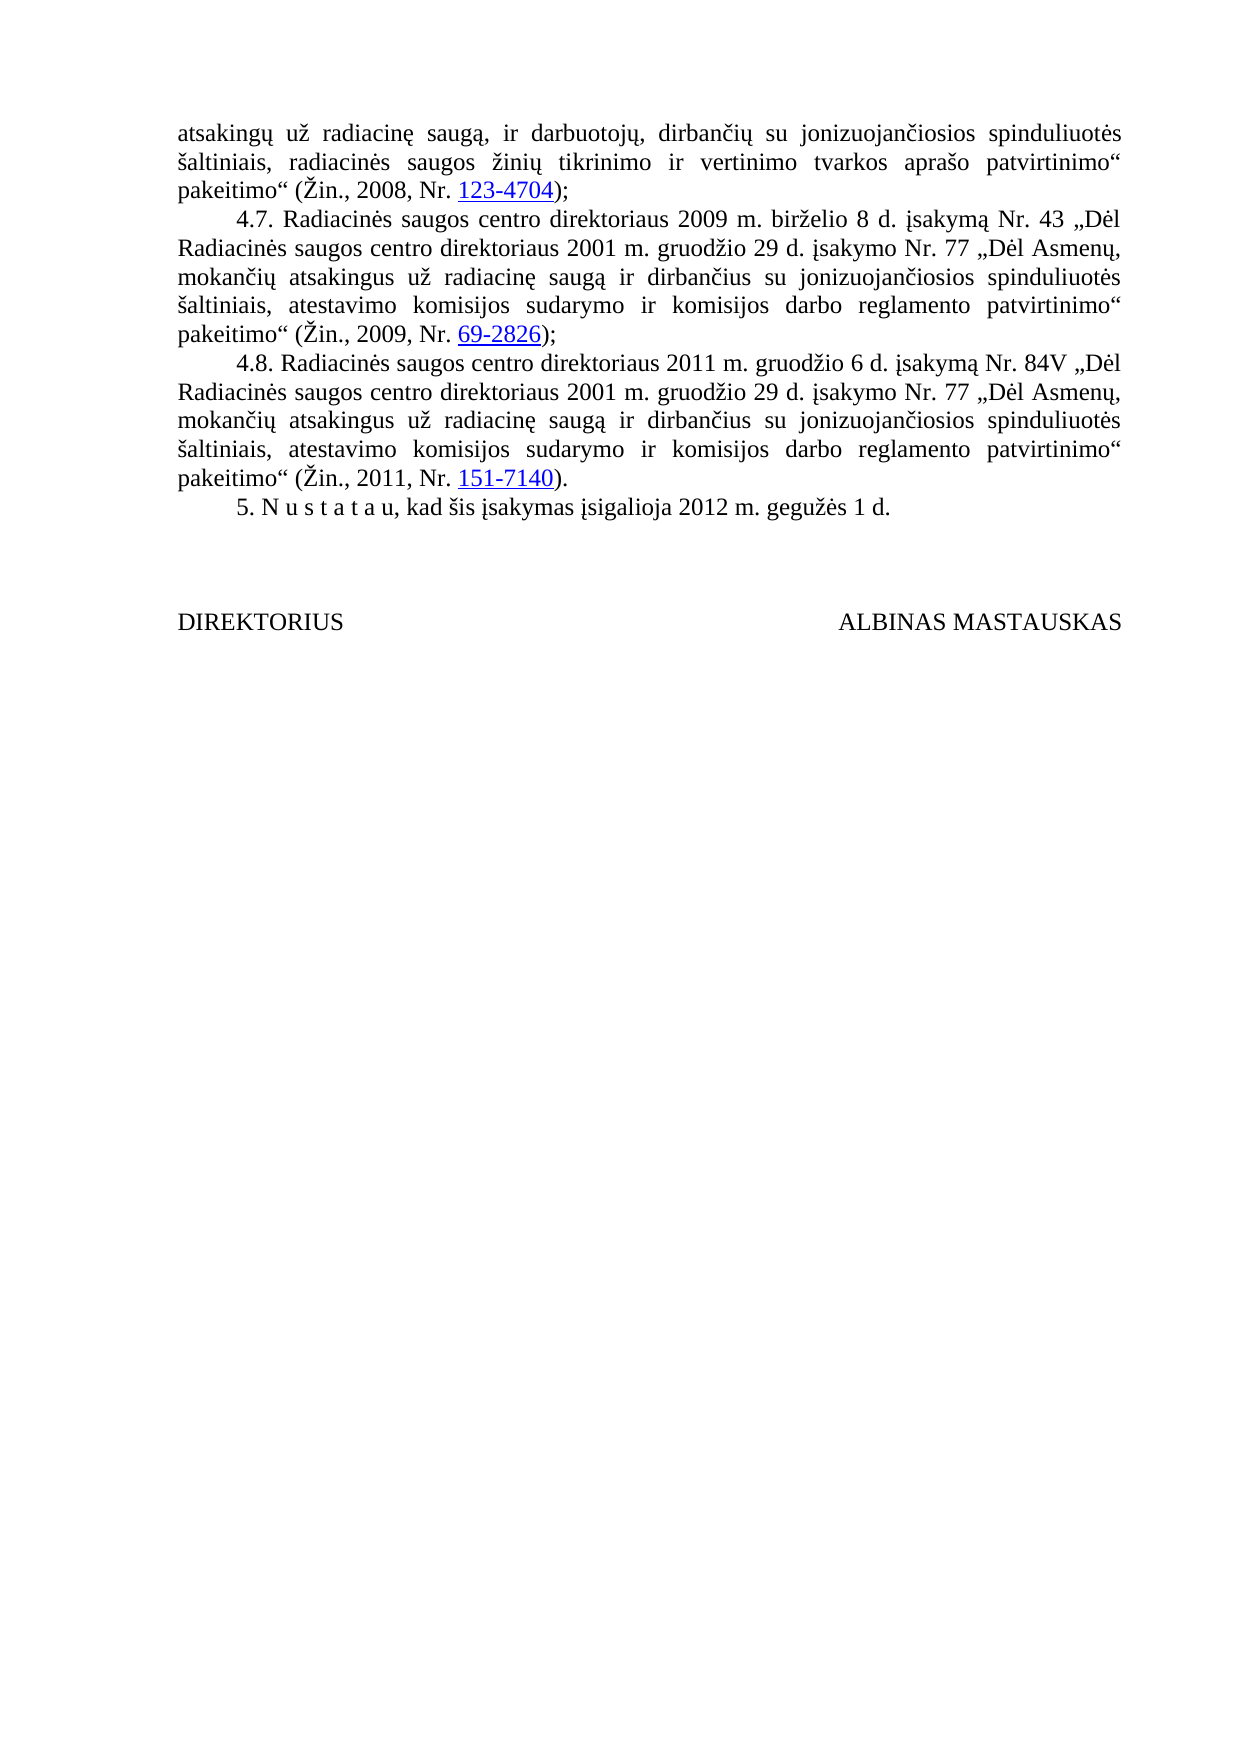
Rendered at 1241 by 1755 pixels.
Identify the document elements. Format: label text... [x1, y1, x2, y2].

text 5. N u s t a t a u, kad šis įsakymas įsigalioja 2012 m. gegužės 1 d. [177, 492, 1122, 521]
text atsakingų už radiacinę saugą, ir darbuotojų, dirbančių su jonizuojančiosios spinduliuotės šaltiniais, radiacinės saugos žinių tikrinimo ir vertinimo tvarkos aprašo patvirtinimo“ pakeitimo“ (Žin., 2008, Nr. 123-4704); [177, 118, 1122, 204]
text Direktorius Albinas Mastauskas [177, 607, 1122, 636]
text 4.8. Radiacinės saugos centro direktoriaus 2011 m. gruodžio 6 d. įsakymą Nr. 84V „Dėl Radiacinės saugos centro direktoriaus 2001 m. gruodžio 29 d. įsakymo Nr. 77 „Dėl Asmenų, mokančių atsakingus už radiacinę saugą ir dirbančius su jonizuojančiosios spinduliuotės šaltiniais, atestavimo komisijos sudarymo ir komisijos darbo reglamento patvirtinimo“ pakeitimo“ (Žin., 2011, Nr. 151-7140). [177, 348, 1122, 492]
text 4.7. Radiacinės saugos centro direktoriaus 2009 m. birželio 8 d. įsakymą Nr. 43 „Dėl Radiacinės saugos centro direktoriaus 2001 m. gruodžio 29 d. įsakymo Nr. 77 „Dėl Asmenų, mokančių atsakingus už radiacinę saugą ir dirbančius su jonizuojančiosios spinduliuotės šaltiniais, atestavimo komisijos sudarymo ir komisijos darbo reglamento patvirtinimo“ pakeitimo“ (Žin., 2009, Nr. 69-2826); [177, 204, 1122, 348]
